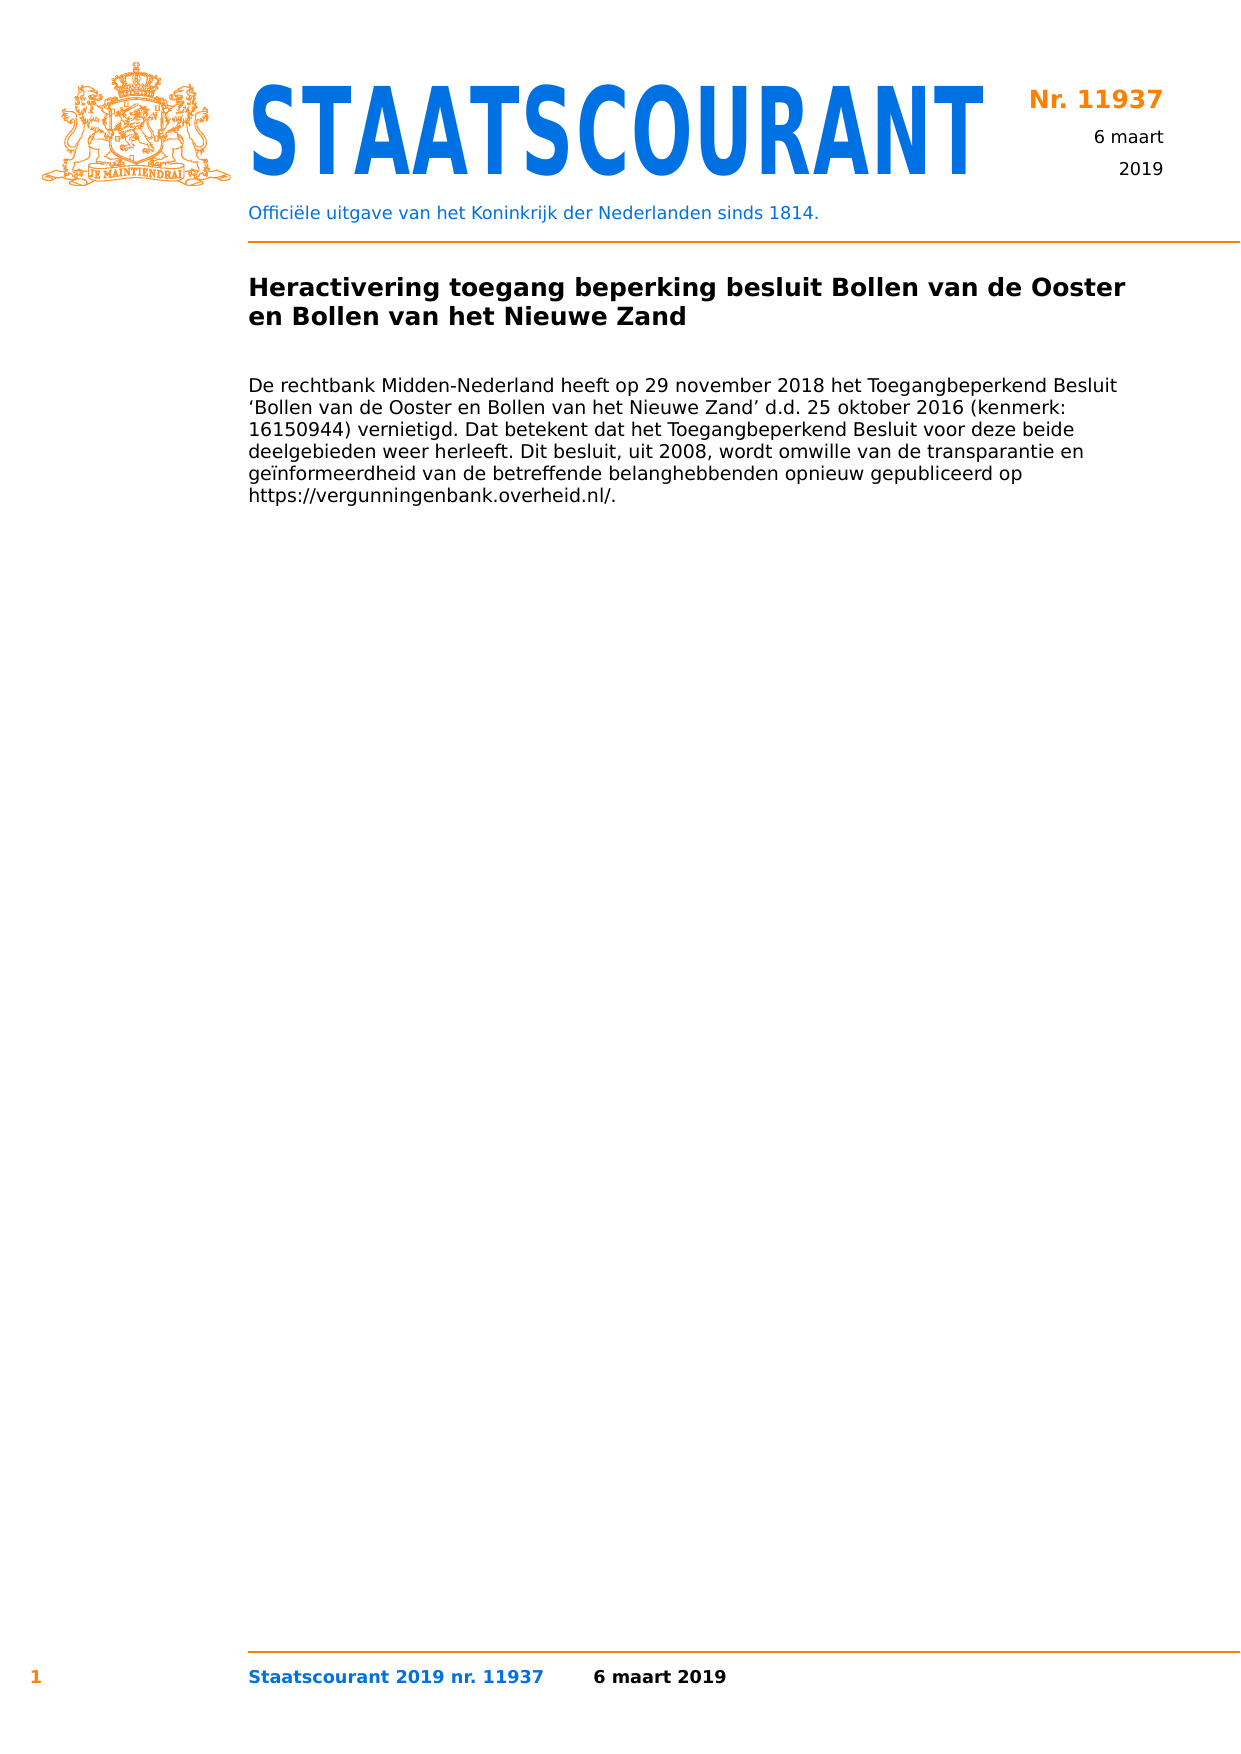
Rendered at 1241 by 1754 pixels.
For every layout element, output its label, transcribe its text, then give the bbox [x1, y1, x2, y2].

table_header STAATSCOURANT [248, 62, 998, 203]
picture [41, 62, 231, 186]
text De rechtbank Midden-Nederland heeft op 29 november 2018 het Toegangbeperkend Besluit ‘Bollen van de Ooster en Bollen van het Nieuwe Zand’ d.d. 25 oktober 2016 (kenmerk: 16150944) vernietigd. Dat betekent dat het Toegangbeperkend Besluit voor deze beide deelgebieden weer herleeft. Dit besluit, uit 2008, wordt omwille van de transparantie en geïnformeerdheid van de betreffende belanghebbenden opnieuw gepubliceerd op https://vergunningenbank.overheid.nl/. [248, 375, 1163, 507]
table_header [25, 62, 248, 241]
table_header Nr. 11937 [998, 62, 1240, 121]
subtitle Heractivering toegang beperking besluit Bollen van de Ooster en Bollen van het Nieuwe Zand [248, 273, 1163, 331]
table_cell 6 maart [998, 121, 1240, 153]
table_cell Officiële uitgave van het Koninkrijk der Nederlanden sinds 1814. [248, 203, 1240, 241]
table_cell 2019 [998, 153, 1240, 203]
